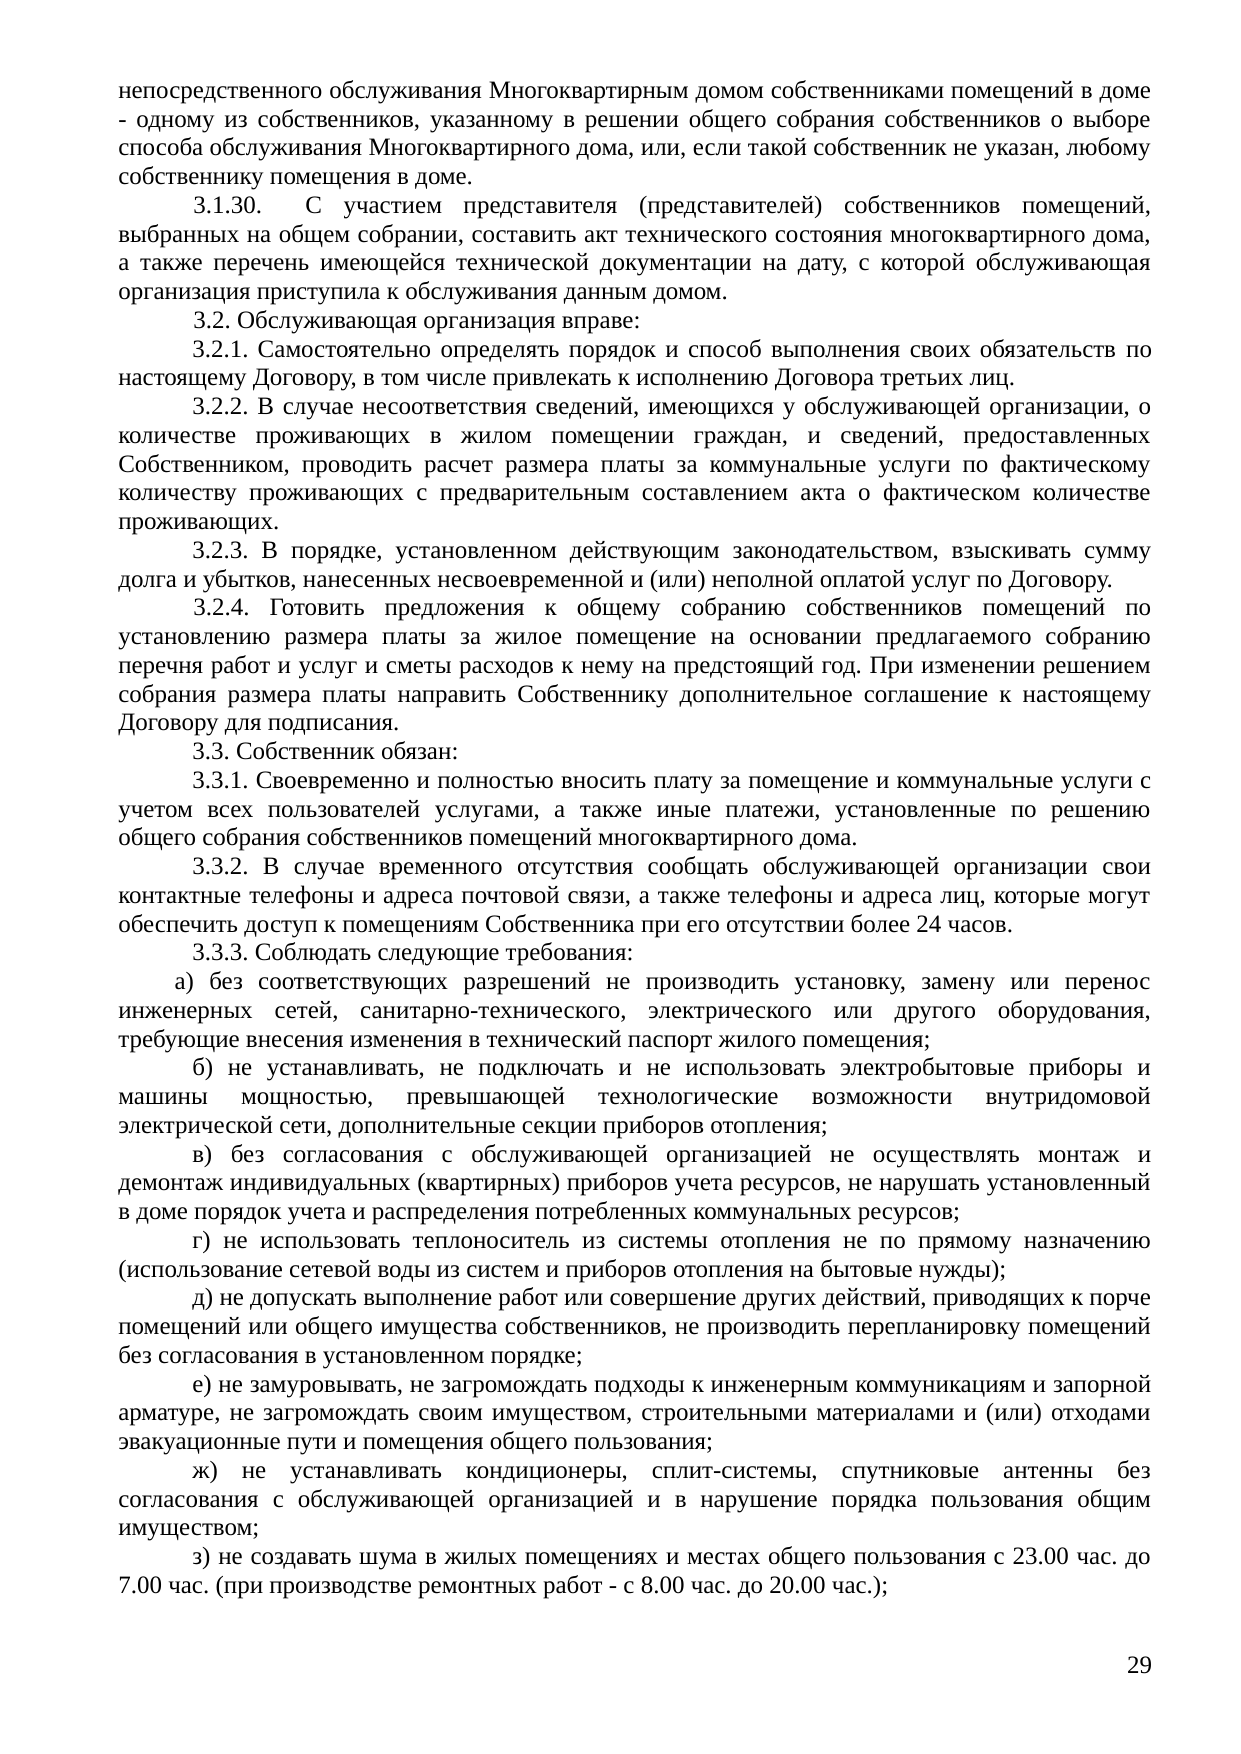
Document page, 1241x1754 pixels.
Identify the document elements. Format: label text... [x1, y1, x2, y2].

text 3.2.3. В порядке, установленном действующим законодательством, взыскивать сумму долга и убытков, нанесенных несвоевременной и (или) неполной оплатой услуг по Договору. [118, 535, 1152, 592]
text д) не допускать выполнение работ или совершение других действий, приводящих к порче помещений или общего имущества собственников, не производить перепланировку помещений без согласования в установленном порядке; [118, 1282, 1152, 1369]
text з) не создавать шума в жилых помещениях и местах общего пользования с 23.00 час. до 7.00 час. (при производстве ремонтных работ - с 8.00 час. до 20.00 час.); [118, 1541, 1152, 1599]
text 3.3.3. Соблюдать следующие требования: [118, 937, 1152, 966]
text 3.3.1. Своевременно и полностью вносить плату за помещение и коммунальные услуги с учетом всех пользователей услугами, а также иные платежи, установленные по решению общего собрания собственников помещений многоквартирного дома. [118, 765, 1152, 851]
text е) не замуровывать, не загромождать подходы к инженерным коммуникациям и запорной арматуре, не загромождать своим имуществом, строительными материалами и (или) отходами эвакуационные пути и помещения общего пользования; [118, 1369, 1152, 1455]
text 3.1.30. С участием представителя (представителей) собственников помещений, выбранных на общем собрании, составить акт технического состояния многоквартирного дома, а также перечень имеющейся технической документации на дату, с которой обслуживающая организация приступила к обслуживания данным домом. [118, 190, 1152, 305]
text а) без соответствующих разрешений не производить установку, замену или перенос инженерных сетей, санитарно-технического, электрического или другого оборудования, требующие внесения изменения в технический паспорт жилого помещения; [118, 966, 1152, 1052]
text 3.3. Собственник обязан: [118, 736, 1152, 765]
text б) не устанавливать, не подключать и не использовать электробытовые приборы и машины мощностью, превышающей технологические возможности внутридомовой электрической сети, дополнительные секции приборов отопления; [118, 1052, 1152, 1139]
text 3.2. Обслуживающая организация вправе: [118, 305, 1152, 334]
text 3.3.2. В случае временного отсутствия сообщать обслуживающей организации свои контактные телефоны и адреса почтовой связи, а также телефоны и адреса лиц, которые могут обеспечить доступ к помещениям Собственника при его отсутствии более 24 часов. [118, 851, 1152, 937]
text 3.2.2. В случае несоответствия сведений, имеющихся у обслуживающей организации, о количестве проживающих в жилом помещении граждан, и сведений, предоставленных Собственником, проводить расчет размера платы за коммунальные услуги по фактическому количеству проживающих с предварительным составлением акта о фактическом количестве проживающих. [118, 391, 1152, 535]
text 3.2.4. Готовить предложения к общему собранию собственников помещений по установлению размера платы за жилое помещение на основании предлагаемого собранию перечня работ и услуг и сметы расходов к нему на предстоящий год. При изменении решением собрания размера платы направить Собственнику дополнительное соглашение к настоящему Договору для подписания. [118, 592, 1152, 736]
text ж) не устанавливать кондиционеры, сплит-системы, спутниковые антенны без согласования с обслуживающей организацией и в нарушение порядка пользования общим имуществом; [118, 1455, 1152, 1541]
text в) без согласования с обслуживающей организацией не осуществлять монтаж и демонтаж индивидуальных (квартирных) приборов учета ресурсов, не нарушать установленный в доме порядок учета и распределения потребленных коммунальных ресурсов; [118, 1139, 1152, 1225]
text г) не использовать теплоноситель из системы отопления не по прямому назначению (использование сетевой воды из систем и приборов отопления на бытовые нужды); [118, 1225, 1152, 1282]
text 3.2.1. Самостоятельно определять порядок и способ выполнения своих обязательств по настоящему Договору, в том числе привлекать к исполнению Договора третьих лиц. [118, 334, 1152, 391]
text непосредственного обслуживания Многоквартирным домом собственниками помещений в доме - одному из собственников, указанному в решении общего собрания собственников о выборе способа обслуживания Многоквартирного дома, или, если такой собственник не указан, любому собственнику помещения в доме. [118, 75, 1152, 190]
